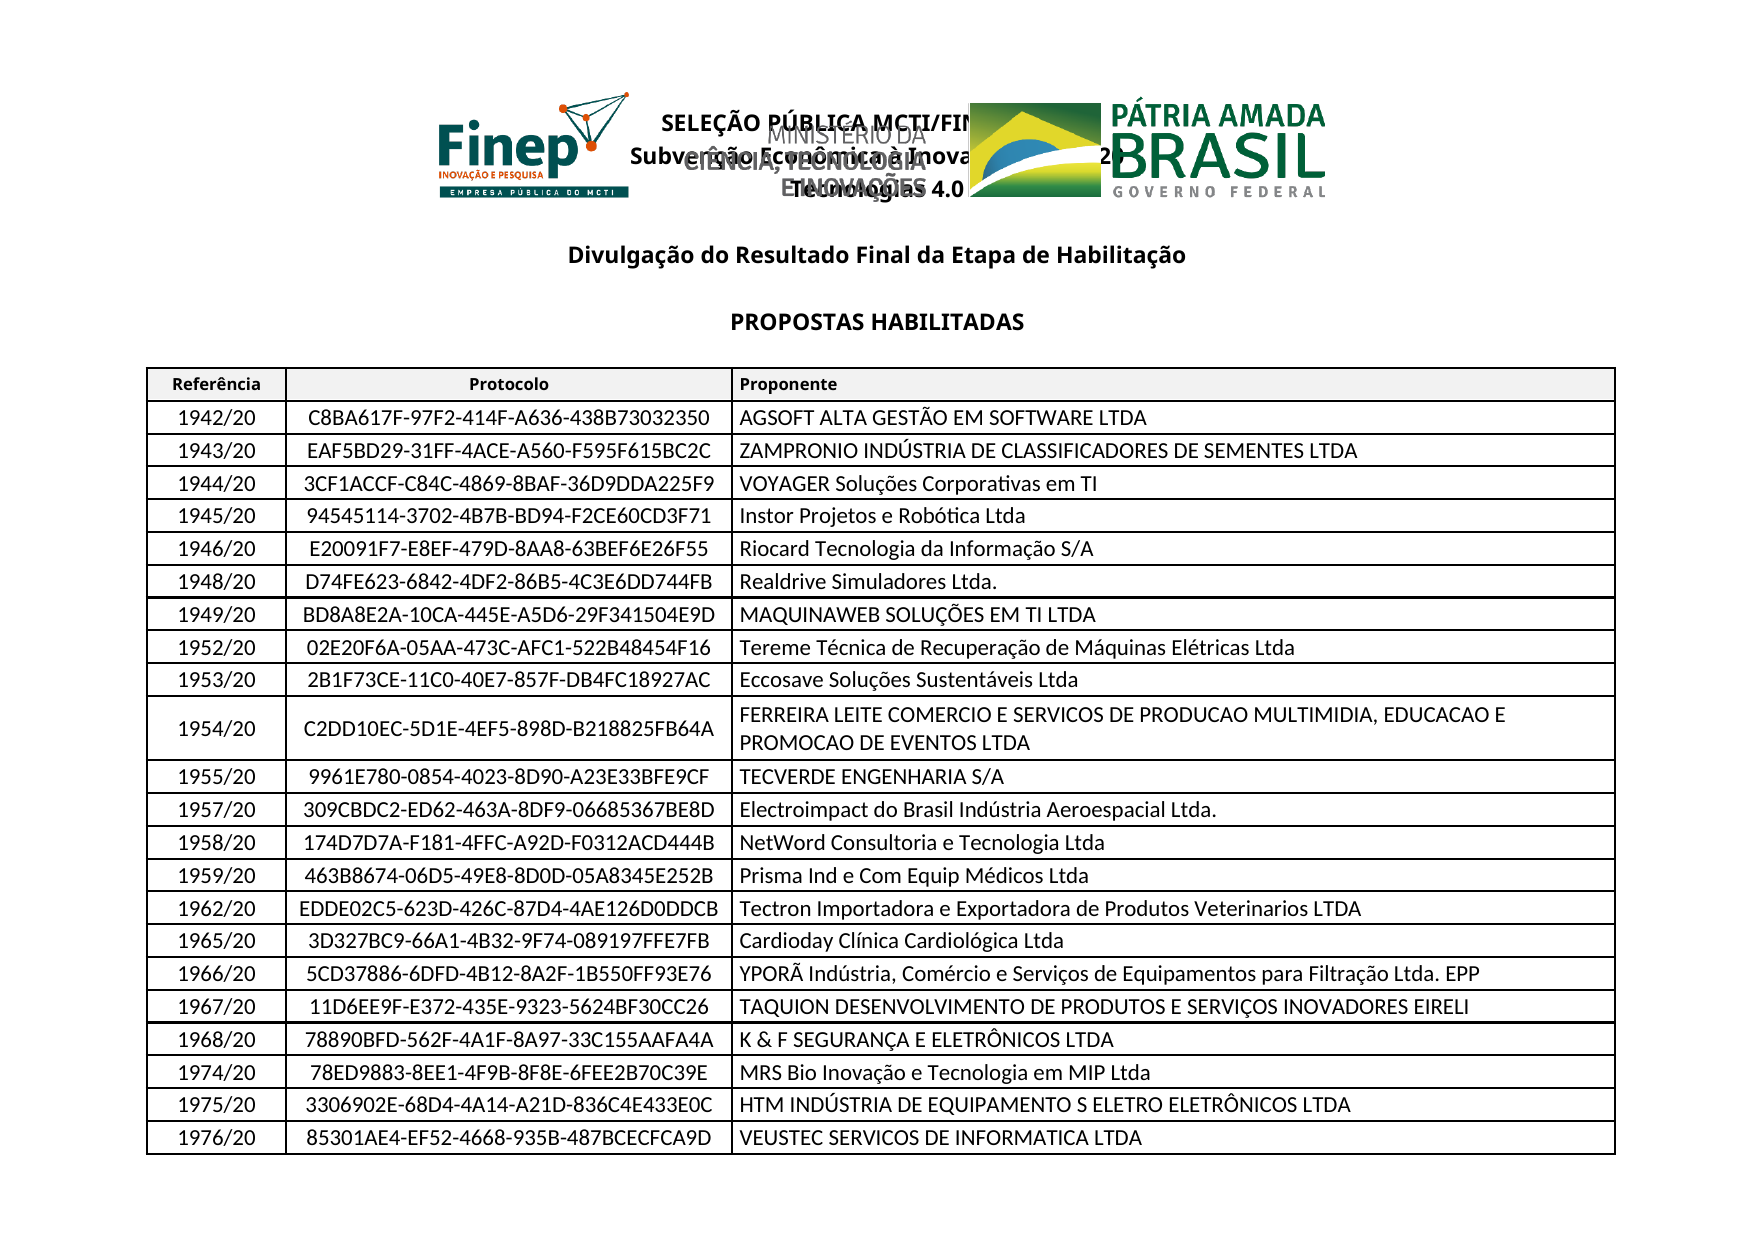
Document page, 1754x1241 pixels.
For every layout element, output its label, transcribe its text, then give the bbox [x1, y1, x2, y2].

table_cell 1966/20 [148, 958, 285, 989]
table_cell AGSOFT ALTA GESTÃO EM SOFTWARE LTDA [733, 402, 1614, 432]
table_cell 3D327BC9-66A1-4B32-9F74-089197FFE7FB [287, 925, 731, 956]
table_cell 1945/20 [148, 500, 285, 531]
table_cell 1955/20 [148, 761, 285, 792]
table_cell MAQUINAWEB SOLUÇÕES EM TI LTDA [733, 599, 1614, 629]
table_cell 1962/20 [148, 892, 285, 923]
table_cell 1967/20 [148, 991, 285, 1021]
table_cell HTM INDÚSTRIA DE EQUIPAMENTO S ELETRO ELETRÔNICOS LTDA [733, 1089, 1614, 1120]
table_header Referência [148, 369, 285, 399]
table_cell 1957/20 [148, 794, 285, 824]
table_cell Riocard Tecnologia da Informação S/A [733, 533, 1614, 564]
table_cell ZAMPRONIO INDÚSTRIA DE CLASSIFICADORES DE SEMENTES LTDA [733, 435, 1614, 465]
table_cell Instor Projetos e Robótica Ltda [733, 500, 1614, 531]
table_cell 78ED9883-8EE1-4F9B-8F8E-6FEE2B70C39E [287, 1056, 731, 1087]
table_cell E20091F7-E8EF-479D-8AA8-63BEF6E26F55 [287, 533, 731, 564]
table_cell 1965/20 [148, 925, 285, 956]
table_cell 3306902E-68D4-4A14-A21D-836C4E433E0C [287, 1089, 731, 1120]
table_cell 1942/20 [148, 402, 285, 432]
table_cell Cardioday Clínica Cardiológica Ltda [733, 925, 1614, 956]
table_cell TAQUION DESENVOLVIMENTO DE PRODUTOS E SERVIÇOS INOVADORES EIRELI [733, 991, 1614, 1021]
table_cell C8BA617F-97F2-414F-A636-438B73032350 [287, 402, 731, 432]
table_cell VEUSTEC SERVICOS DE INFORMATICA LTDA [733, 1122, 1614, 1153]
table_cell Electroimpact do Brasil Indústria Aeroespacial Ltda. [733, 794, 1614, 824]
table_cell 1943/20 [148, 435, 285, 465]
table_cell K & F SEGURANÇA E ELETRÔNICOS LTDA [733, 1024, 1614, 1054]
table_cell EAF5BD29-31FF-4ACE-A560-F595F615BC2C [287, 435, 731, 465]
table_cell 3CF1ACCF-C84C-4869-8BAF-36D9DDA225F9 [287, 467, 731, 498]
table_cell 1968/20 [148, 1024, 285, 1054]
table_cell Eccosave Soluções Sustentáveis Ltda [733, 664, 1614, 695]
table_cell 1958/20 [148, 827, 285, 857]
table_cell 11D6EE9F-E372-435E-9323-5624BF30CC26 [287, 991, 731, 1021]
table_cell MRS Bio Inovação e Tecnologia em MIP Ltda [733, 1056, 1614, 1087]
table_cell D74FE623-6842-4DF2-86B5-4C3E6DD744FB [287, 566, 731, 596]
table_cell FERREIRA LEITE COMERCIO E SERVICOS DE PRODUCAO MULTIMIDIA, EDUCACAO E PROMOCAO DE EVENTOS LTDA [733, 697, 1614, 759]
table_cell 309CBDC2-ED62-463A-8DF9-06685367BE8D [287, 794, 731, 824]
table_cell 85301AE4-EF52-4668-935B-487BCECFCA9D [287, 1122, 731, 1153]
table_header Protocolo [287, 369, 731, 399]
table_cell 1948/20 [148, 566, 285, 596]
table_cell 1974/20 [148, 1056, 285, 1087]
table_cell 94545114-3702-4B7B-BD94-F2CE60CD3F71 [287, 500, 731, 531]
table_cell YPORÃ Indústria, Comércio e Serviços de Equipamentos para Filtração Ltda. EPP [733, 958, 1614, 989]
table_cell NetWord Consultoria e Tecnologia Ltda [733, 827, 1614, 857]
table_cell EDDE02C5-623D-426C-87D4-4AE126D0DDCB [287, 892, 731, 923]
table_cell 02E20F6A-05AA-473C-AFC1-522B48454F16 [287, 631, 731, 662]
table_cell 1959/20 [148, 860, 285, 890]
table_cell 1953/20 [148, 664, 285, 695]
table_cell Tectron Importadora e Exportadora de Produtos Veterinarios LTDA [733, 892, 1614, 923]
table_cell TECVERDE ENGENHARIA S/A [733, 761, 1614, 792]
table_cell 1946/20 [148, 533, 285, 564]
table_cell VOYAGER Soluções Corporativas em TI [733, 467, 1614, 498]
table_header Proponente [733, 369, 1614, 399]
table_cell 1944/20 [148, 467, 285, 498]
table_cell 5CD37886-6DFD-4B12-8A2F-1B550FF93E76 [287, 958, 731, 989]
table_cell 1976/20 [148, 1122, 285, 1153]
table_cell Prisma Ind e Com Equip Médicos Ltda [733, 860, 1614, 890]
table_cell 2B1F73CE-11C0-40E7-857F-DB4FC18927AC [287, 664, 731, 695]
table_cell 1975/20 [148, 1089, 285, 1120]
table_cell 9961E780-0854-4023-8D90-A23E33BFE9CF [287, 761, 731, 792]
table_cell Tereme Técnica de Recuperação de Máquinas Elétricas Ltda [733, 631, 1614, 662]
table_cell 463B8674-06D5-49E8-8D0D-05A8345E252B [287, 860, 731, 890]
table_cell 1952/20 [148, 631, 285, 662]
table_cell 1949/20 [148, 599, 285, 629]
table_cell C2DD10EC-5D1E-4EF5-898D-B218825FB64A [287, 697, 731, 759]
table_cell 174D7D7A-F181-4FFC-A92D-F0312ACD444B [287, 827, 731, 857]
table_cell BD8A8E2A-10CA-445E-A5D6-29F341504E9D [287, 599, 731, 629]
table_cell 1954/20 [148, 697, 285, 759]
table_cell 78890BFD-562F-4A1F-8A97-33C155AAFA4A [287, 1024, 731, 1054]
table_cell Realdrive Simuladores Ltda. [733, 566, 1614, 596]
